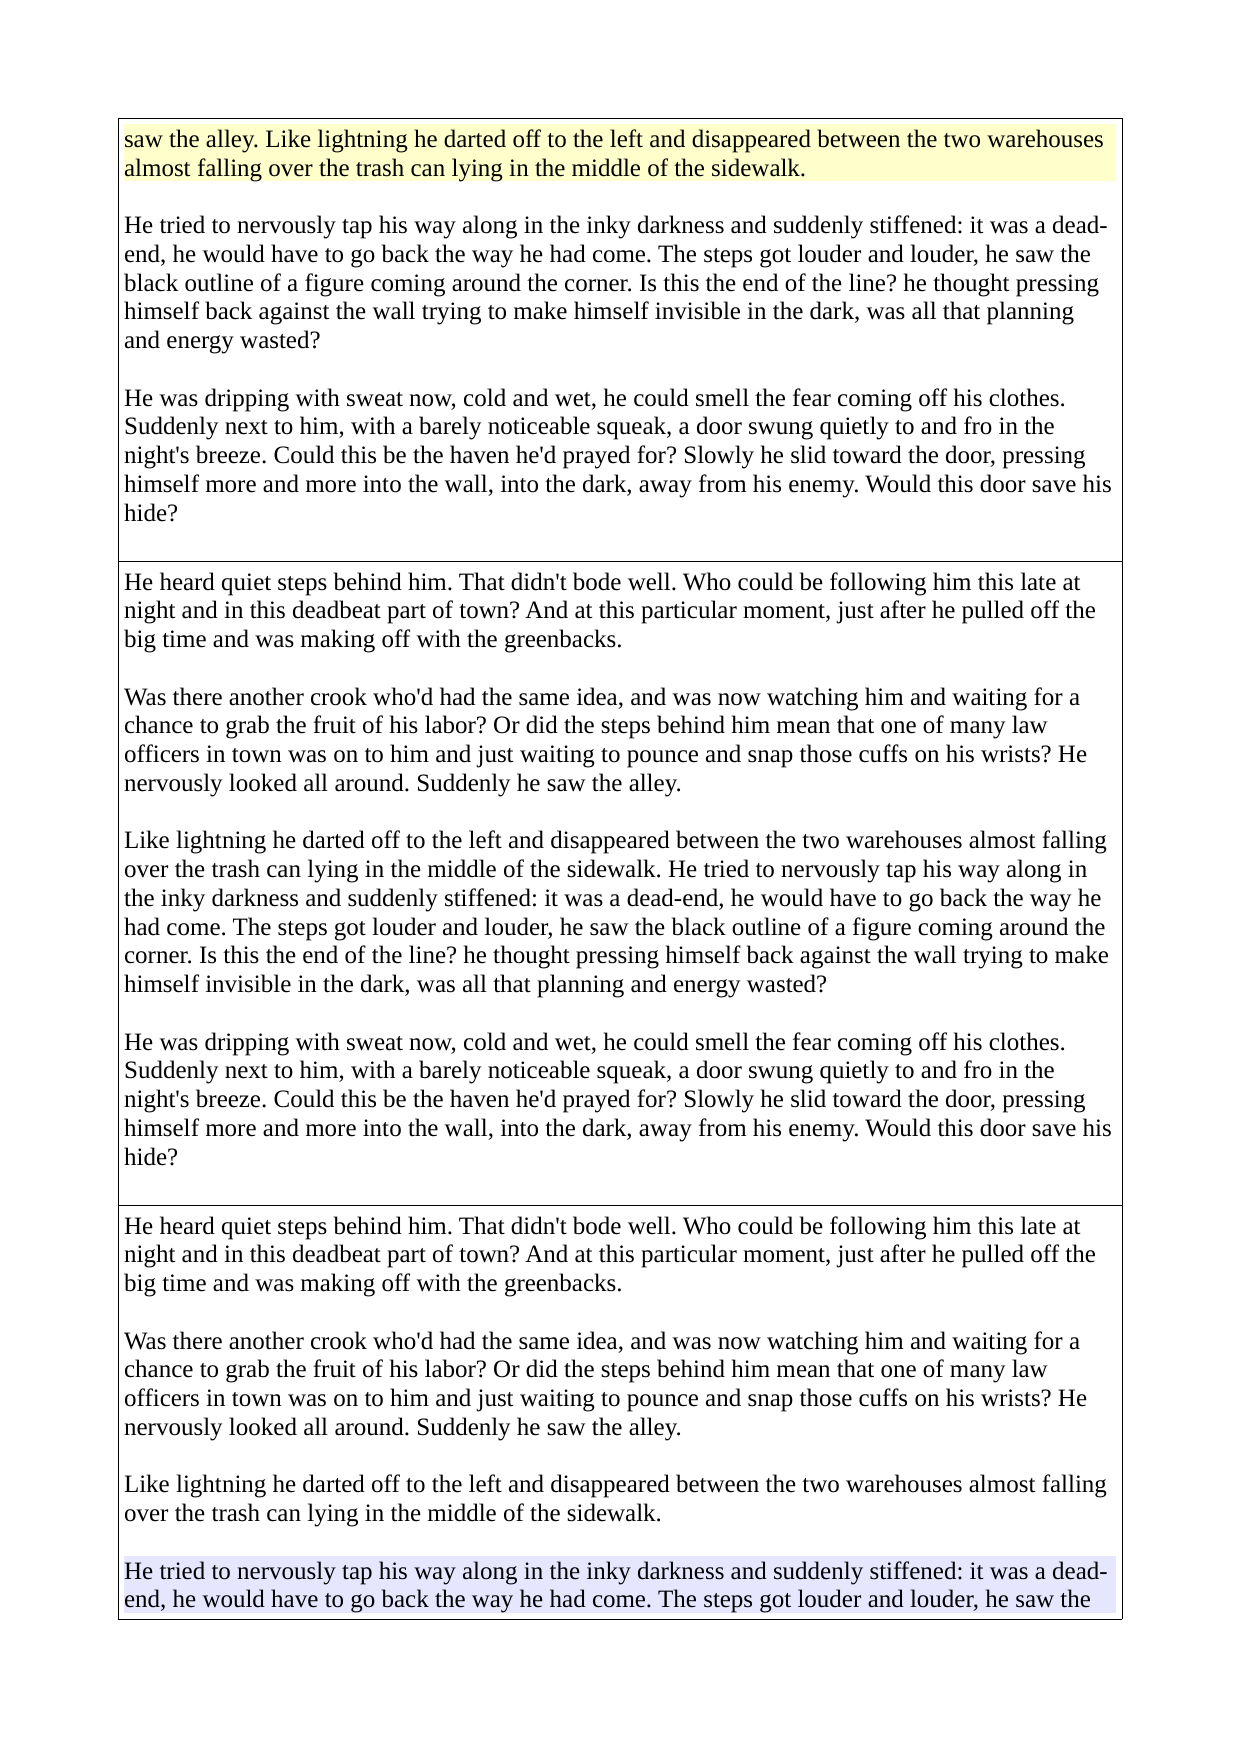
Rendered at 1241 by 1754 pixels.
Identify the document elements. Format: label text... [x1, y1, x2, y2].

table_cell He heard quiet steps behind him. That didn't bode well. Who could be following him this late at night and in this deadbeat part of town? And at this particular moment, just after he pulled off the big time and was making off with the greenbacks. Was there another crook who'd had the same idea, and was now watching him and waiting for a chance to grab the fruit of his labor? Or did the steps behind him mean that one of many law officers in town was on to him and just waiting to pounce and snap those cuffs on his wrists? He nervously looked all around. Suddenly he saw the alley. Like lightning he darted off to the left and disappeared between the two warehouses almost falling over the trash can lying in the middle of the sidewalk. He tried to nervously tap his way along in the inky darkness and suddenly stiffened: it was a dead-end, he would have to go back the way he had come. The steps got louder and louder, he saw the black outline of a figure coming around the corner. Is this the end of the line? he thought pressing himself back against the wall trying to make himself invisible in the dark, was all that planning and energy wasted? He was dripping with sweat now, cold and wet, he could smell the fear coming off his clothes. Suddenly next to him, with a barely noticeable squeak, a door swung quietly to and fro in the night's breeze. Could this be the haven he'd prayed for? Slowly he slid toward the door, pressing himself more and more into the wall, into the dark, away from his enemy. Would this door save his hide? [119, 562, 1122, 1205]
table_cell He heard quiet steps behind him. That didn't bode well. Who could be following him this late at night and in this deadbeat part of town? And at this particular moment, just after he pulled off the big time and was making off with the greenbacks. Was there another crook who'd had the same idea, and was now watching him and waiting for a chance to grab the fruit of his labor? Or did the steps behind him mean that one of many law officers in town was on to him and just waiting to pounce and snap those cuffs on his wrists? He nervously looked all around. Suddenly he saw the alley. Like lightning he darted off to the left and disappeared between the two warehouses almost falling over the trash can lying in the middle of the sidewalk. He tried to nervously tap his way along in the inky darkness and suddenly stiffened: it was a dead-end, he would have to go back the way he had come. The steps got louder and louder, he saw the [119, 1206, 1122, 1619]
table_cell saw the alley. Like lightning he darted off to the left and disappeared between the two warehouses almost falling over the trash can lying in the middle of the sidewalk. He tried to nervously tap his way along in the inky darkness and suddenly stiffened: it was a dead-end, he would have to go back the way he had come. The steps got louder and louder, he saw the black outline of a figure coming around the corner. Is this the end of the line? he thought pressing himself back against the wall trying to make himself invisible in the dark, was all that planning and energy wasted? He was dripping with sweat now, cold and wet, he could smell the fear coming off his clothes. Suddenly next to him, with a barely noticeable squeak, a door swung quietly to and fro in the night's breeze. Could this be the haven he'd prayed for? Slowly he slid toward the door, pressing himself more and more into the wall, into the dark, away from his enemy. Would this door save his hide? [119, 119, 1122, 561]
